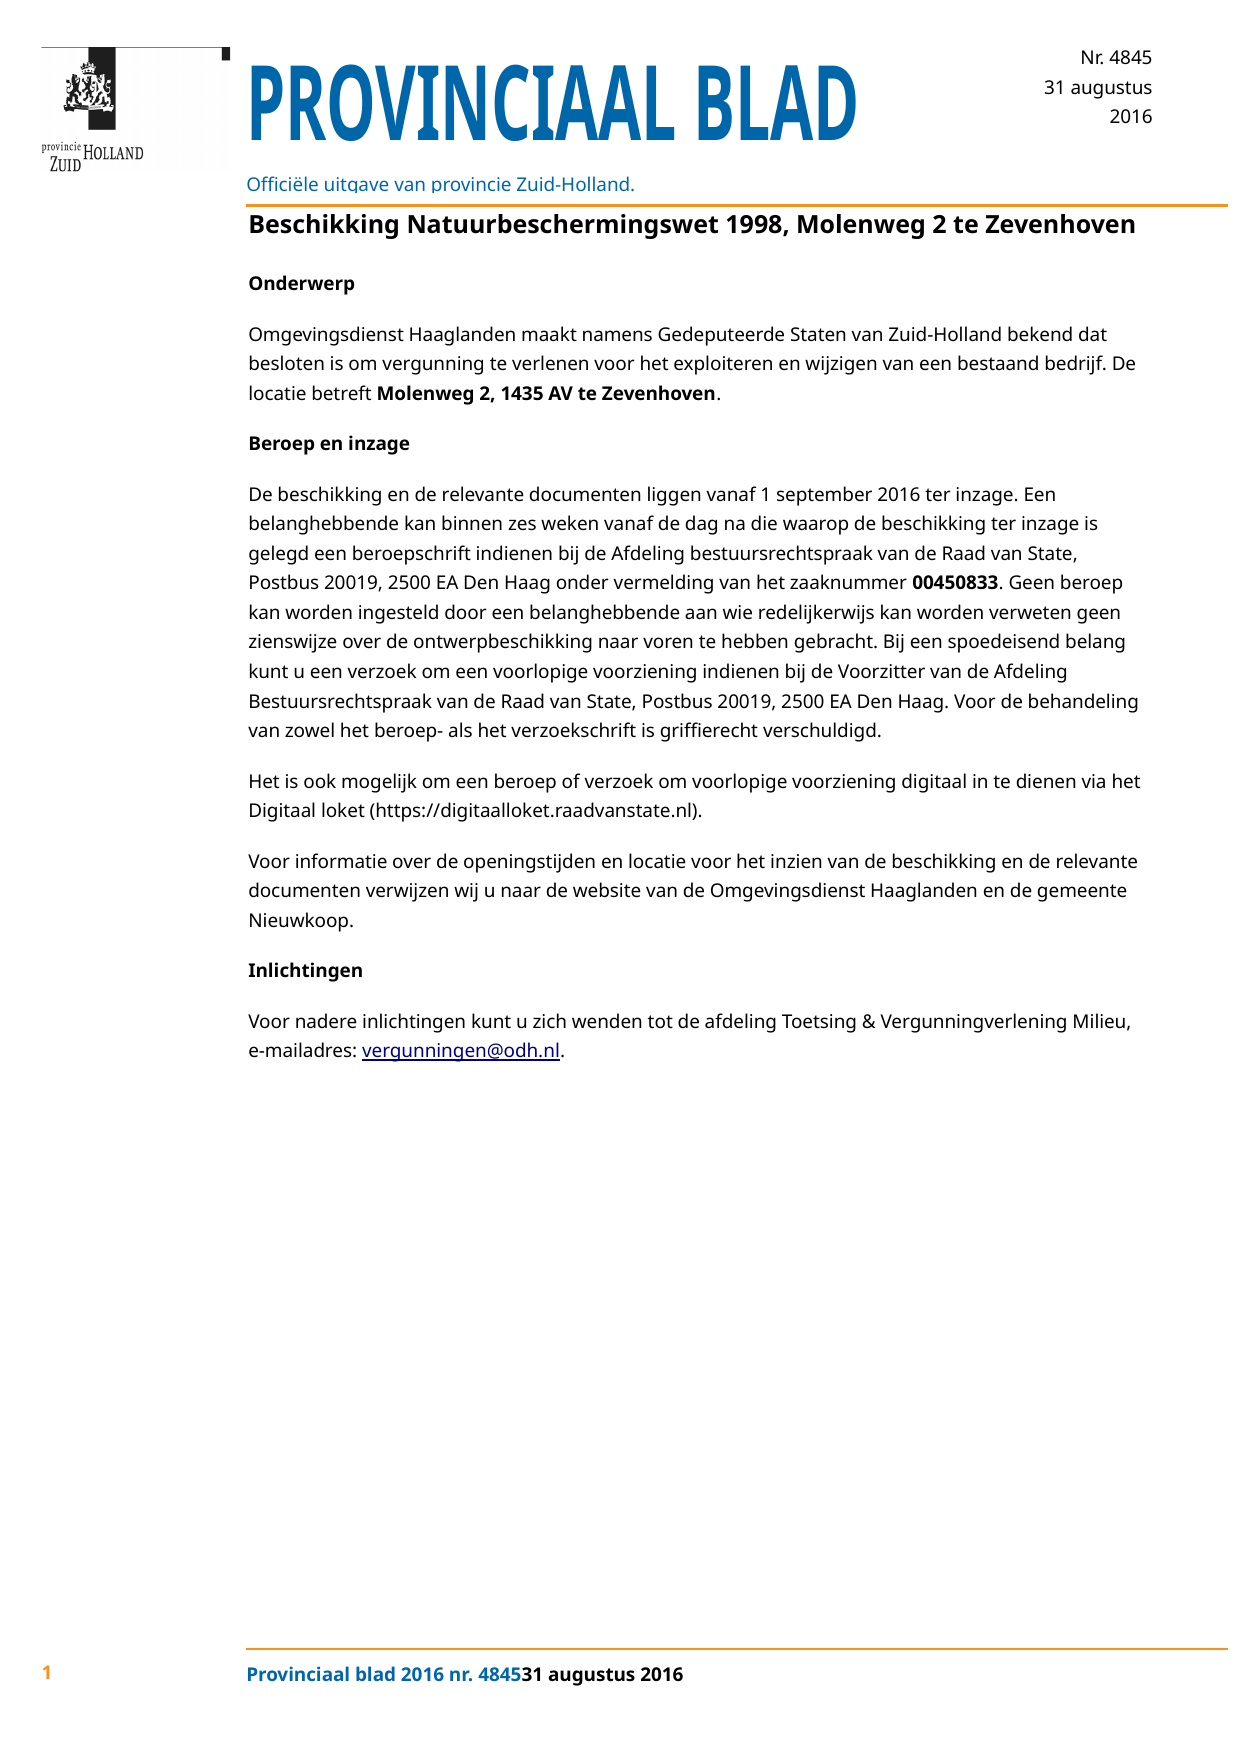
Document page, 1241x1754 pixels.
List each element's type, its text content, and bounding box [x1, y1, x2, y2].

text Het is ook mogelijk om een beroep of verzoek om voorlopige voorziening digitaal in te dienen via het Digitaal loket (https://digitaalloket.raadvanstate.nl). [248, 768, 1152, 823]
text Onderwerp [248, 270, 1152, 296]
text Beschikking Natuurbeschermingswet 1998, Molenweg 2 te Zevenhoven [248, 207, 1152, 241]
text Voor nadere inlichtingen kunt u zich wenden tot de afdeling Toetsing & Vergunningverlening Milieu, e-mailadres: vergunningen@odh.nl. [248, 1008, 1152, 1063]
text Omgevingsdienst Haaglanden maakt namens Gedeputeerde Staten van Zuid-Holland bekend dat besloten is om vergunning te verlenen voor het exploiteren en wijzigen van een bestaand bedrijf. De locatie betreft Molenweg 2, 1435 AV te Zevenhoven. [248, 321, 1152, 406]
text De beschikking en de relevante documenten liggen vanaf 1 september 2016 ter inzage. Een belanghebbende kan binnen zes weken vanaf de dag na die waarop de beschikking ter inzage is gelegd een beroepschrift indienen bij de Afdeling bestuursrechtspraak van de Raad van State, Postbus 20019, 2500 EA Den Haag onder vermelding van het zaaknummer 00450833. Geen beroep kan worden ingesteld door een belanghebbende aan wie redelijkerwijs kan worden verweten geen zienswijze over de ontwerpbeschikking naar voren te hebben gebracht. Bij een spoedeisend belang kunt u een verzoek om een voorlopige voorziening indienen bij de Voorzitter van de Afdeling Bestuursrechtspraak van de Raad van State, Postbus 20019, 2500 EA Den Haag. Voor de behandeling van zowel het beroep- als het verzoekschrift is griffierecht verschuldigd. [248, 481, 1152, 743]
picture [41, 47, 231, 172]
text Beroep en inzage [248, 430, 1152, 456]
text Voor informatie over de openingstijden en locatie voor het inzien van de beschikking en de relevante documenten verwijzen wij u naar de website van de Omgevingsdienst Haaglanden en de gemeente Nieuwkoop. [248, 848, 1152, 933]
text Inlichtingen [248, 957, 1152, 983]
